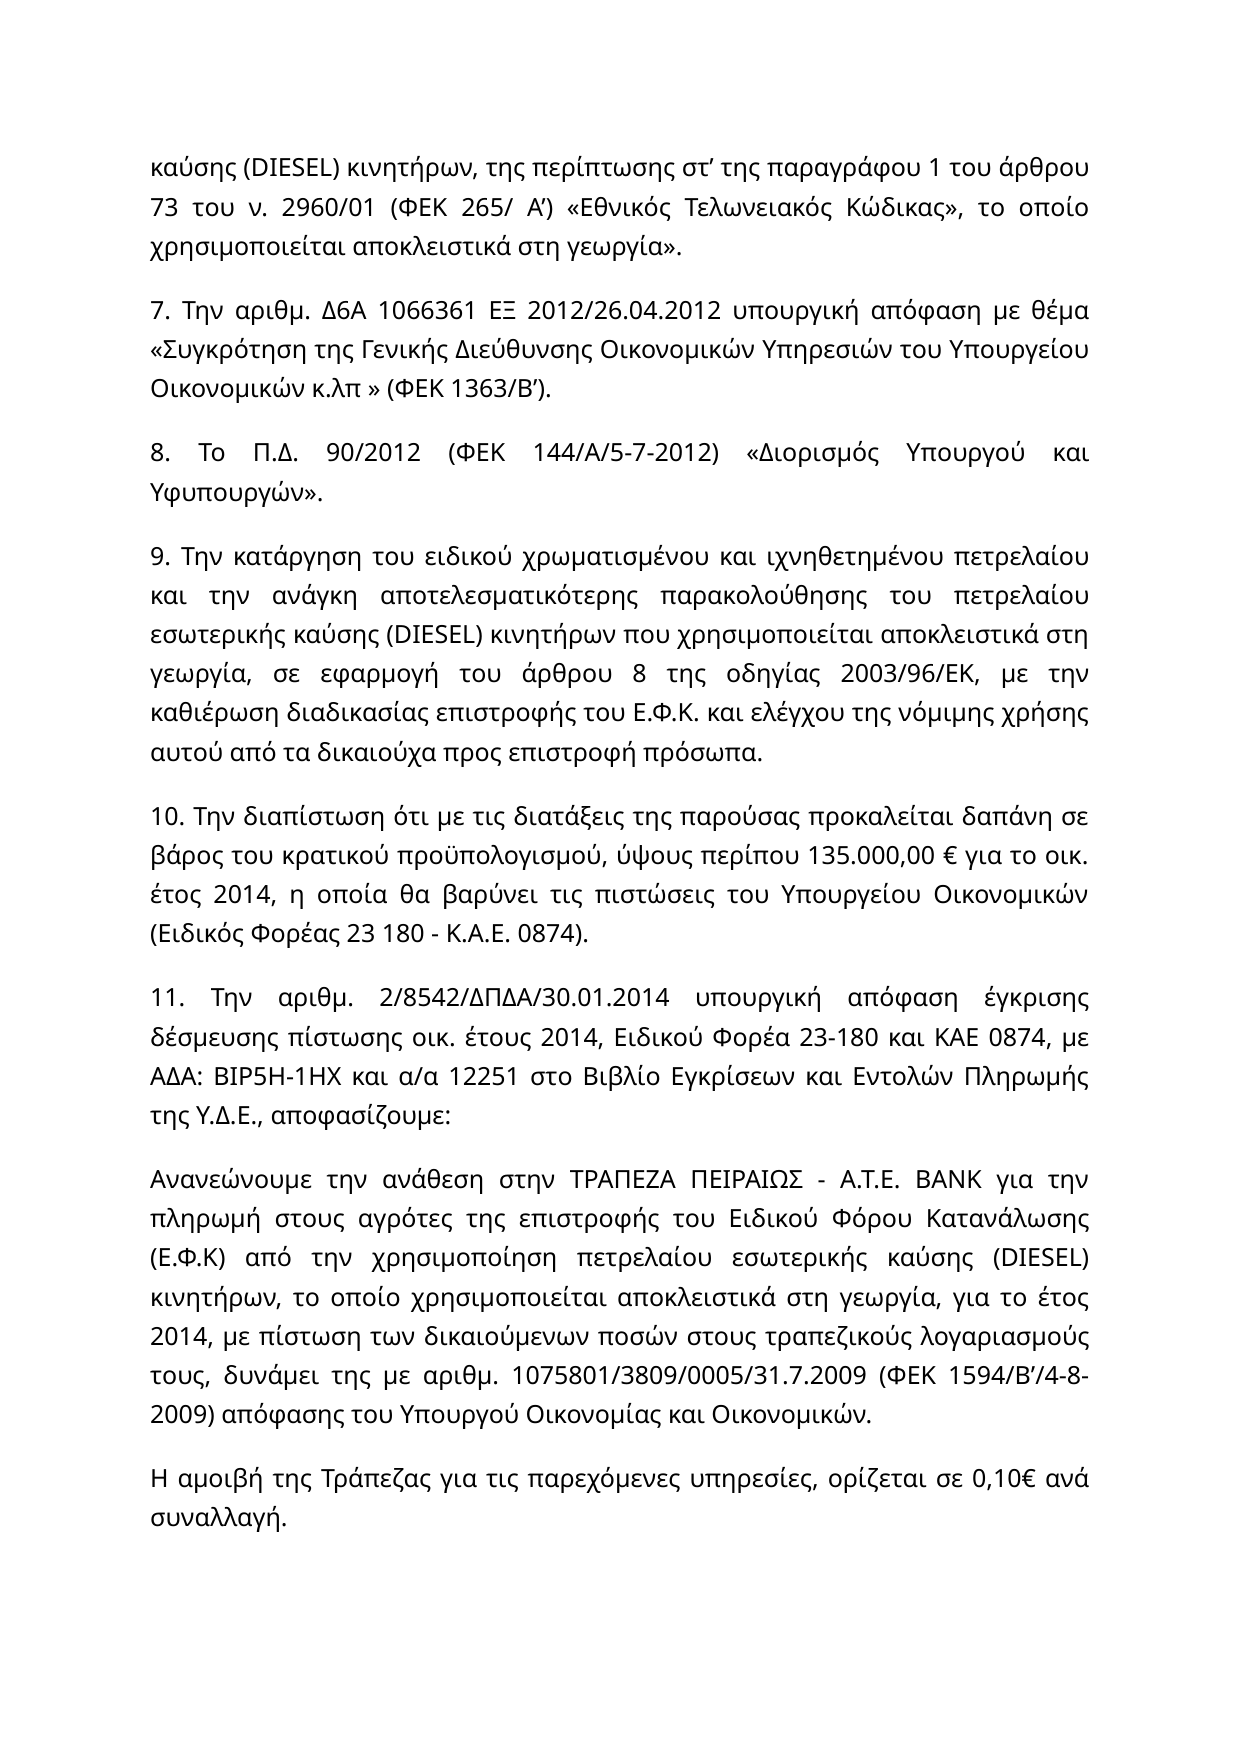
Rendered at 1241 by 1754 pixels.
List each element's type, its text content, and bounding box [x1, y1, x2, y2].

text 10. Την διαπίστωση ότι με τις διατάξεις της παρούσας προκαλείται δαπάνη σε βάρος του κρατικού προϋπολογισμού, ύψους περίπου 135.000,00 € για το οικ. έτος 2014, η οποία θα βαρύνει τις πιστώσεις του Υπουργείου Οικονομικών (Ειδικός Φορέας 23 180 - Κ.Α.Ε. 0874). [150, 798, 1090, 950]
text 11. Την αριθμ. 2/8542/ΔΠΔΑ/30.01.2014 υπουργική απόφαση έγκρισης δέσμευσης πίστωσης οικ. έτους 2014, Ειδικού Φορέα 23-180 και ΚΑΕ 0874, με ΑΔΑ: ΒΙΡ5Η-1ΗΧ και α/α 12251 στο Βιβλίο Εγκρίσεων και Εντολών Πληρωμής της Υ.Δ.Ε., αποφασίζουμε: [150, 980, 1090, 1132]
text Η αμοιβή της Τράπεζας για τις παρεχόμενες υπηρεσίες, ορίζεται σε 0,10€ ανά συναλλαγή. [150, 1461, 1090, 1534]
text 9. Την κατάργηση του ειδικού χρωματισμένου και ιχνηθετημένου πετρελαίου και την ανάγκη αποτελεσματικότερης παρακολούθησης του πετρελαίου εσωτερικής καύσης (DIESEL) κινητήρων που χρησιμοποιείται αποκλειστικά στη γεωργία, σε εφαρμογή του άρθρου 8 της οδηγίας 2003/96/ΕΚ, με την καθιέρωση διαδικασίας επιστροφής του Ε.Φ.Κ. και ελέγχου της νόμιμης χρήσης αυτού από τα δικαιούχα προς επιστροφή πρόσωπα. [150, 538, 1090, 768]
text καύσης (DIESEL) κινητήρων, της περίπτωσης στ’ της παραγράφου 1 του άρθρου 73 του ν. 2960/01 (ΦΕΚ 265/ Α’) «Εθνικός Τελωνειακός Κώδικας», το οποίο χρησιμοποιείται αποκλειστικά στη γεωργία». [150, 150, 1090, 262]
text 8. Το Π.Δ. 90/2012 (ΦΕΚ 144/Α/5-7-2012) «Διορισμός Υπουργού και Υφυπουργών». [150, 435, 1090, 508]
text 7. Την αριθμ. Δ6Α 1066361 ΕΞ 2012/26.04.2012 υπουργική απόφαση με θέμα «Συγκρότηση της Γενικής Διεύθυνσης Οικονομικών Υπηρεσιών του Υπουργείου Οικονομικών κ.λπ » (ΦΕΚ 1363/Β’). [150, 292, 1090, 405]
text Ανανεώνουμε την ανάθεση στην ΤΡΑΠΕΖΑ ΠΕΙΡΑΙΩΣ - Α.Τ.Ε. BANK για την πληρωμή στους αγρότες της επιστροφής του Ειδικού Φόρου Κατανάλωσης (Ε.Φ.Κ) από την χρησιμοποίηση πετρελαίου εσωτερικής καύσης (DIESEL) κινητήρων, το οποίο χρησιμοποιείται αποκλειστικά στη γεωργία, για το έτος 2014, με πίστωση των δικαιούμενων ποσών στους τραπεζικούς λογαριασμούς τους, δυνάμει της με αριθμ. 1075801/3809/0005/31.7.2009 (ΦΕΚ 1594/Β’/4-8-2009) απόφασης του Υπουργού Οικονομίας και Οικονομικών. [150, 1162, 1090, 1431]
